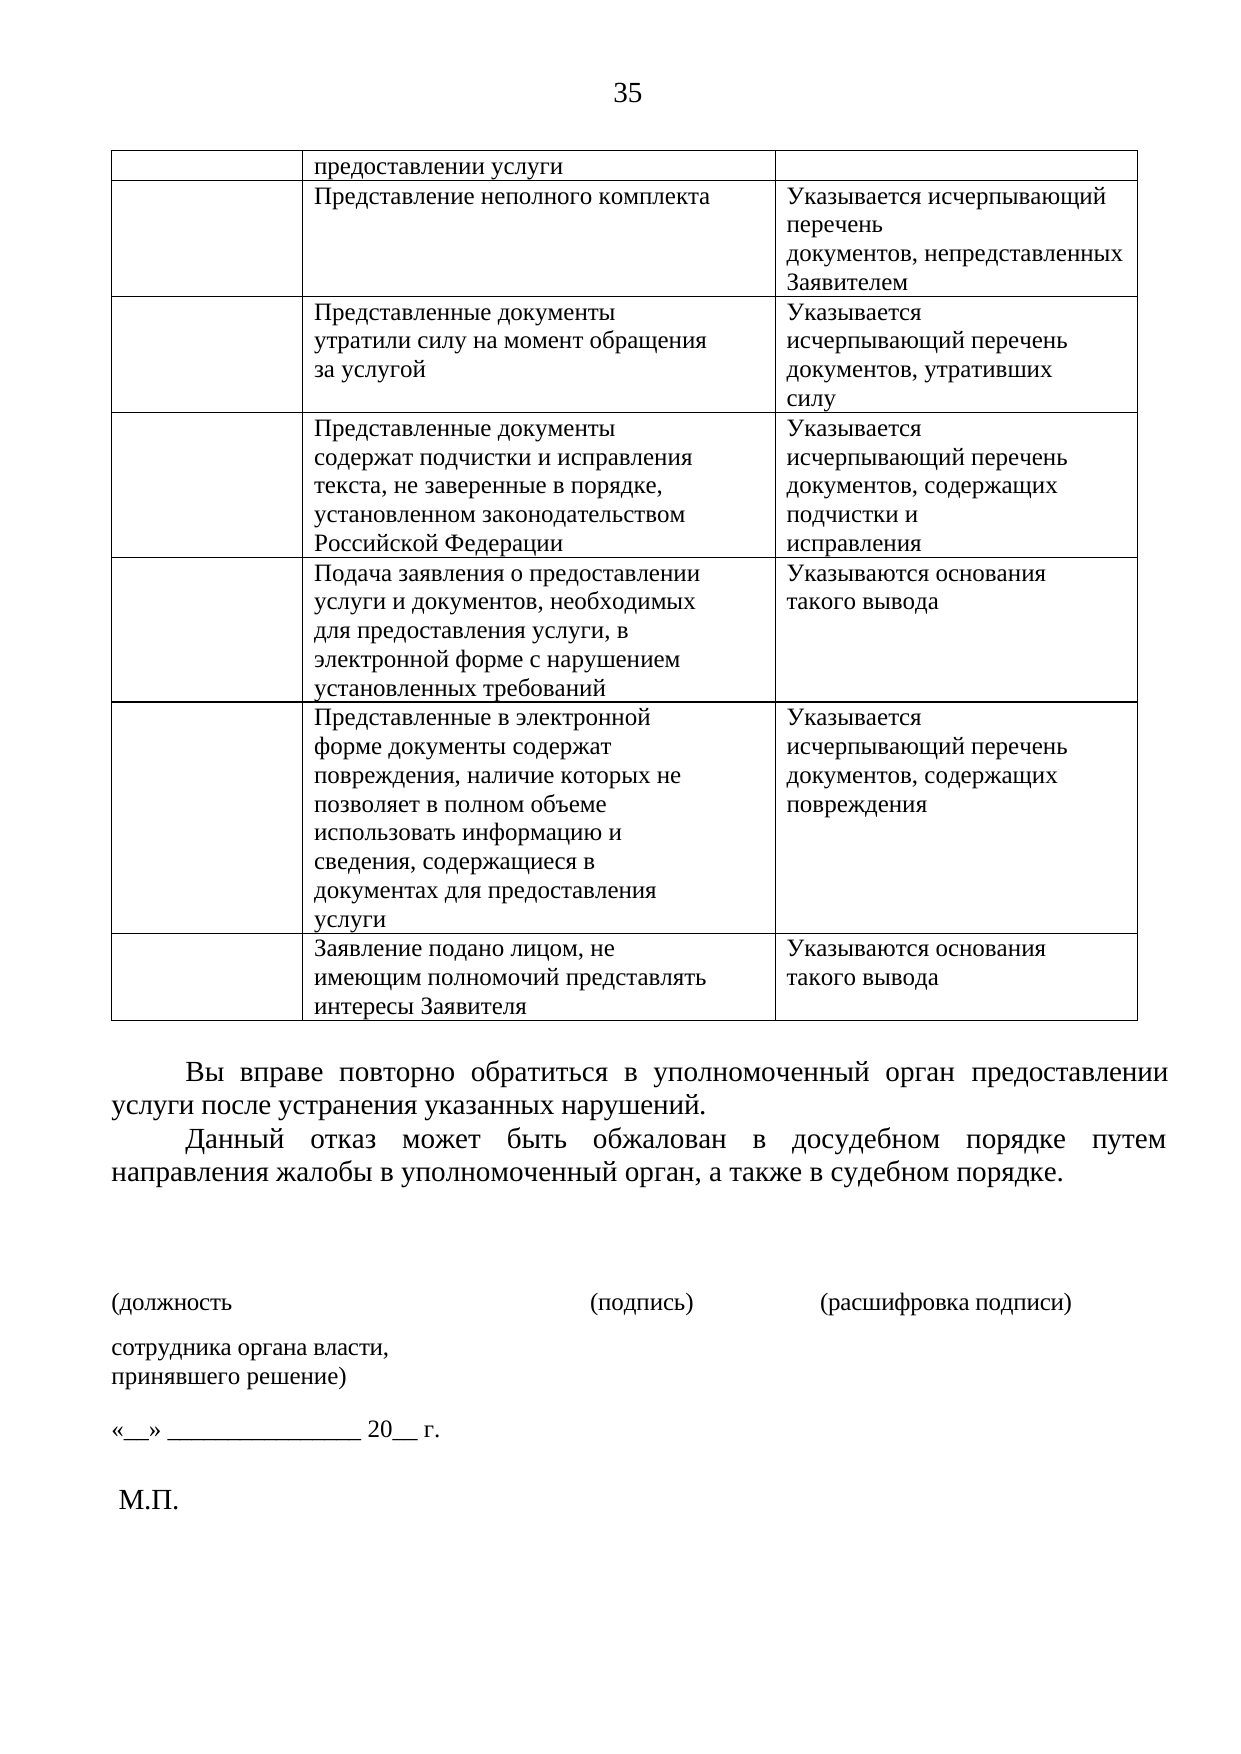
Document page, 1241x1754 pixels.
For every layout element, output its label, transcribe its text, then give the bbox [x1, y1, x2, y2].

table_cell Представленные документы содержат подчистки и исправления текста, не заверенные в порядке, установленном законодательством Российской Федерации [303, 413, 775, 557]
table_cell Представленные документы утратили силу на момент обращения за услугой [303, 297, 775, 412]
text «__» 20__ г. [111, 1414, 1167, 1443]
table_cell Подача заявления о предоставлении услуги и документов, необходимых для предоставления услуги, в электронной форме с нарушением установленных требований [303, 558, 775, 701]
text М.П. [118, 1482, 1167, 1516]
table_cell [112, 413, 302, 557]
table_cell [112, 151, 302, 180]
table_cell Указывается исчерпывающий перечень документов, содержащих повреждения [776, 703, 1137, 932]
text сотрудника органа власти, принявшего решение) [111, 1333, 467, 1390]
table_cell Указываются основания такого вывода [776, 934, 1137, 1020]
table_cell [112, 934, 302, 1020]
table_cell Заявление подано лицом, не имеющим полномочий представлять интересы Заявителя [303, 934, 775, 1020]
table_cell Указывается исчерпывающий перечень документов, содержащих подчистки и исправления [776, 413, 1137, 557]
table_cell предоставлении услуги [303, 151, 775, 180]
table_cell Представленные в электронной форме документы содержат повреждения, наличие которых не позволяет в полном объеме использовать информацию и сведения, содержащиеся в документах для предоставления услуги [303, 703, 775, 932]
table_cell [112, 558, 302, 701]
table_cell Указывается исчерпывающий перечень документов, утративших силу [776, 297, 1137, 412]
table_cell [112, 181, 302, 296]
text Данный отказ может быть обжалован в досудебном порядке путем направления жалобы в уполномоченный орган, а также в судебном порядке. [111, 1121, 1167, 1188]
table_cell [112, 703, 302, 932]
table_cell [112, 297, 302, 412]
table_cell [776, 151, 1137, 180]
table_cell Указывается исчерпывающий перечень документов, непредставленных Заявителем [776, 181, 1137, 296]
table_cell Представление неполного комплекта [303, 181, 775, 296]
table_cell Указываются основания такого вывода [776, 558, 1137, 701]
text Вы вправе повторно обратиться в уполномоченный орган предоставлении услуги после устранения указанных нарушений. [111, 1054, 1168, 1121]
text (должность (подпись) (расшифровка подписи) [111, 1288, 1167, 1316]
